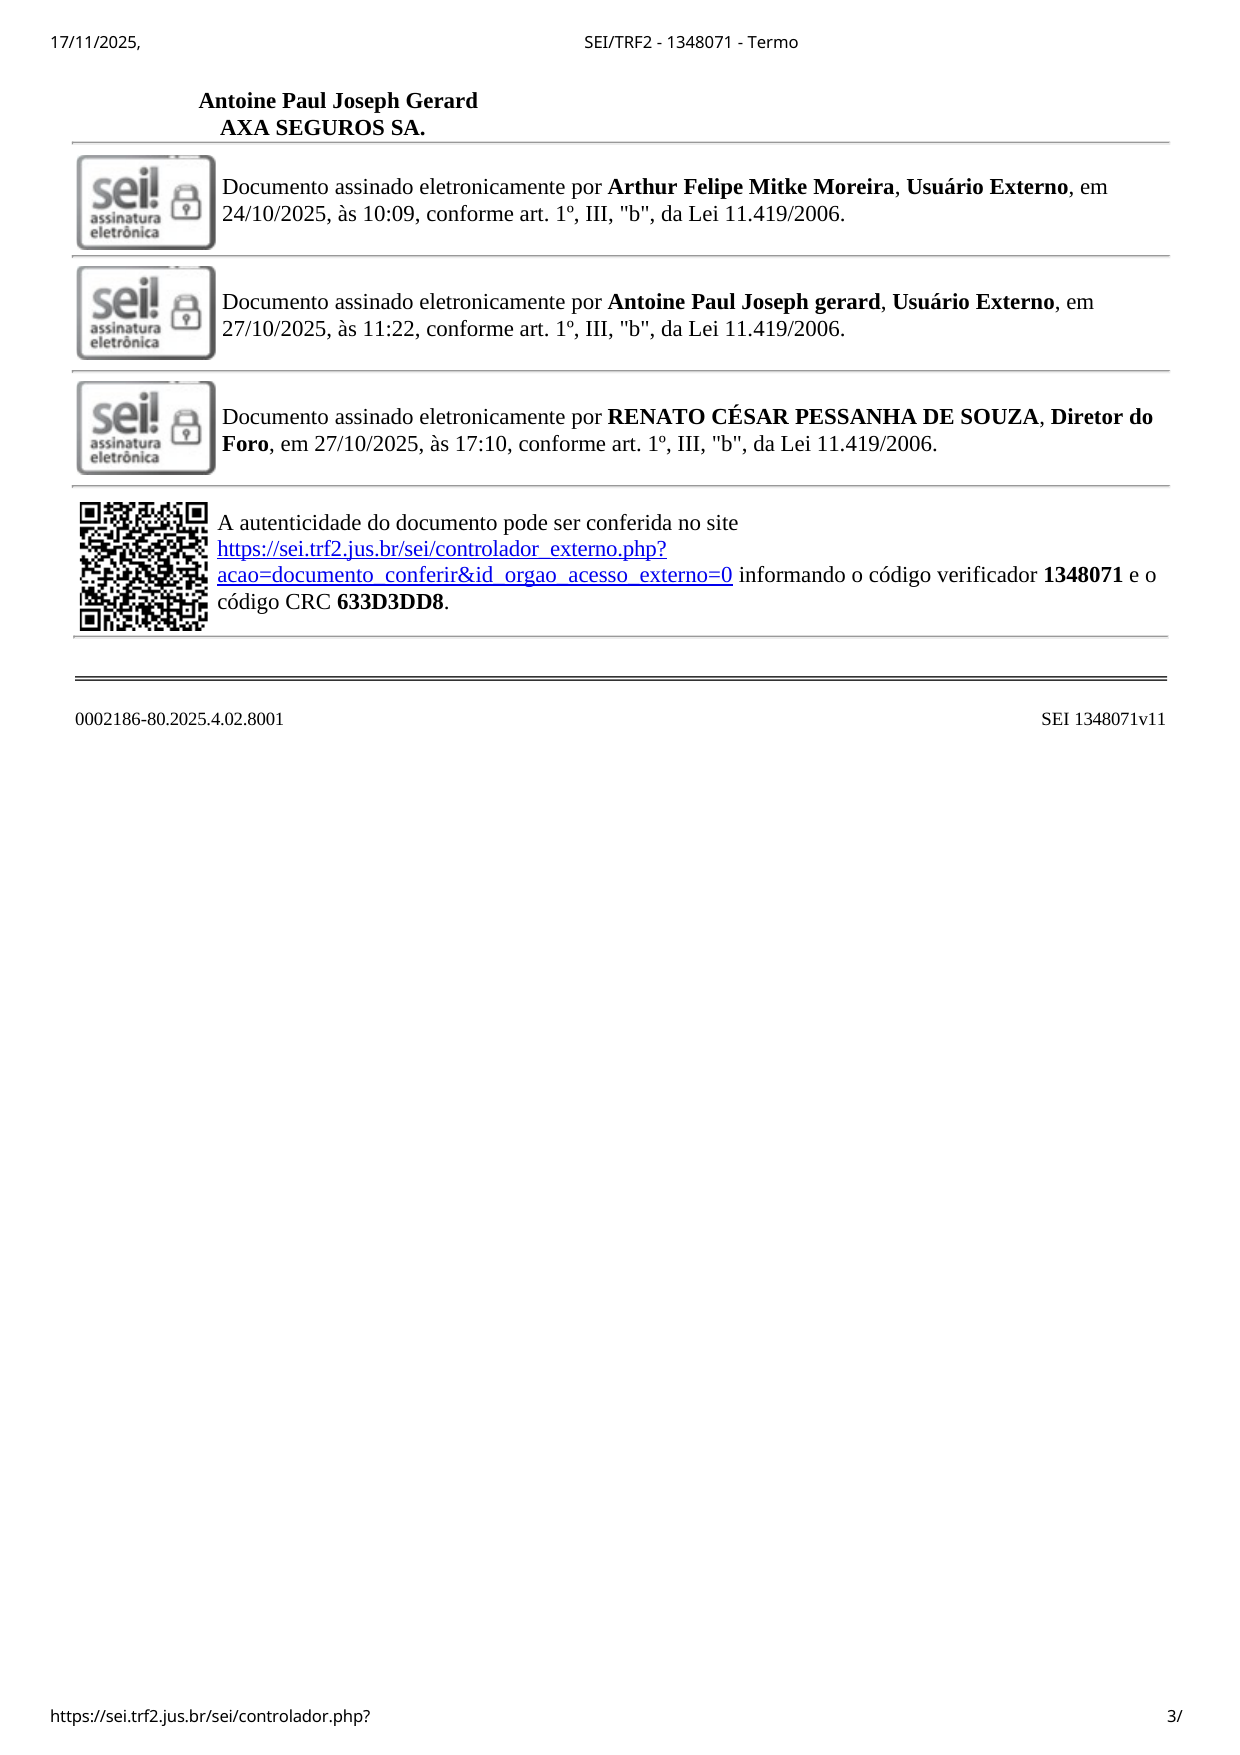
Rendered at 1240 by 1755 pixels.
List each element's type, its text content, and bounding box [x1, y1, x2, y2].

text 0002186-80.2025.4.02.8001 SEI 1348071v11 [75, 708, 1181, 729]
subtitle Antoine Paul Joseph Gerard AXA SEGUROS SA. [198, 87, 521, 140]
text Documento assinado eletronicamente por Antoine Paul Joseph gerard, Usuário Externo, em 27/10/2025, às 11:22, conforme art. 1º, III, "b", da Lei 11.419/2006. [222, 288, 1181, 341]
text A autenticidade do documento pode ser conferida no site https://sei.trf2.jus.br/sei/controlador_externo.php? acao=documento_conferir&id_orgao_acesso_externo=0 informando o código verificador 1348071 e o código CRC 633D3DD8. [217, 509, 1179, 614]
text Documento assinado eletronicamente por RENATO CÉSAR PESSANHA DE SOUZA, Diretor do Foro, em 27/10/2025, às 17:10, conforme art. 1º, III, "b", da Lei 11.419/2006. [222, 403, 1181, 456]
text Documento assinado eletronicamente por Arthur Felipe Mitke Moreira, Usuário Externo, em 24/10/2025, às 10:09, conforme art. 1º, III, "b", da Lei 11.419/2006. [222, 173, 1181, 226]
